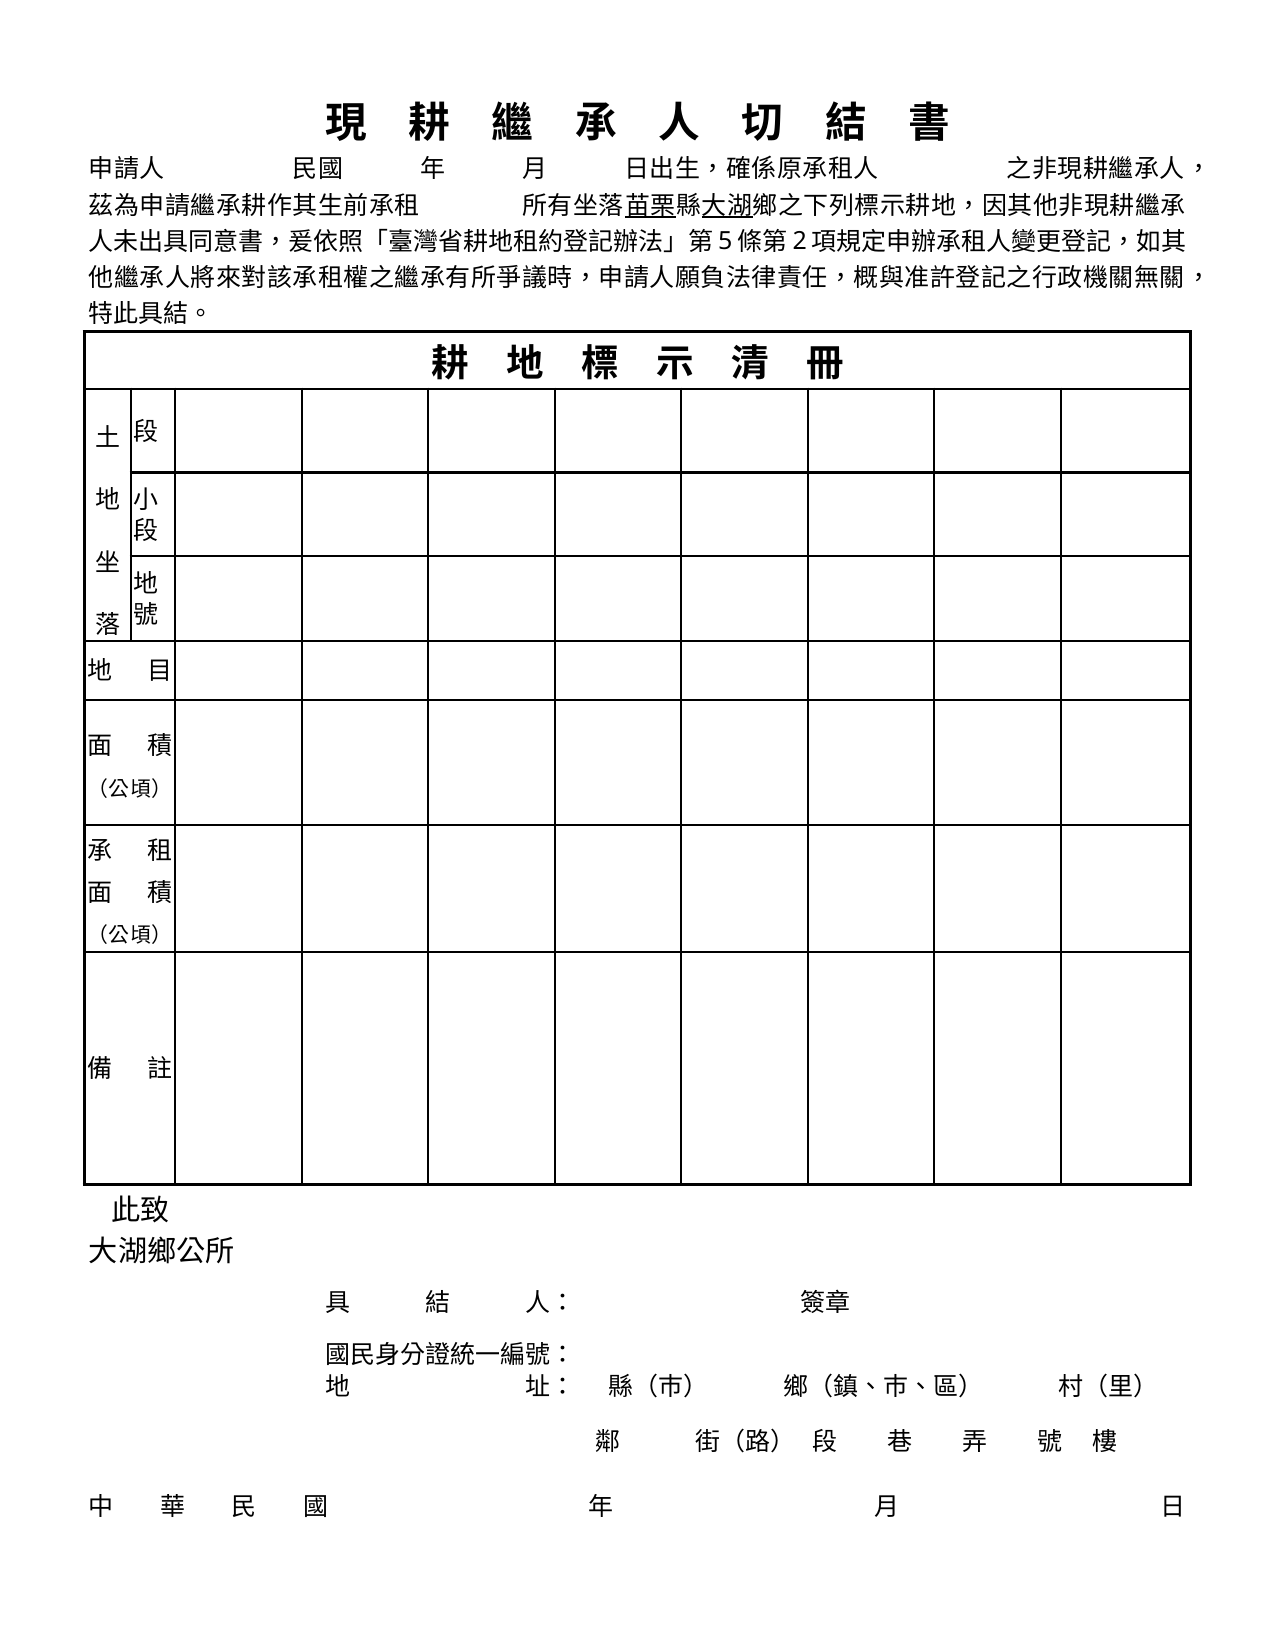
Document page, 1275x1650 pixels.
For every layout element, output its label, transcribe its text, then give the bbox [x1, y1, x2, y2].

table_cell [935, 474, 1060, 555]
table_cell 地目 [86, 642, 174, 699]
table_cell [682, 826, 807, 951]
table_cell [935, 953, 1060, 1183]
table_cell [429, 826, 554, 951]
table_cell 備註 [86, 953, 174, 1183]
table_cell [809, 390, 933, 471]
table_cell [682, 390, 807, 471]
table_cell [935, 557, 1060, 640]
table_cell [1062, 557, 1189, 640]
table_cell [303, 701, 427, 824]
table_cell [682, 953, 807, 1183]
table_cell [682, 474, 807, 555]
table_cell [303, 474, 427, 555]
table_cell [682, 557, 807, 640]
table_cell [303, 642, 427, 699]
table_cell [176, 642, 301, 699]
text 中華民國 年 月 日 [89, 1466, 1186, 1528]
table_cell [556, 474, 680, 555]
text 國民身分證統一編號： [325, 1322, 1186, 1374]
text 申請人 民國 年 月 日出生，確係原承租人 之非現耕繼承人，茲為申請繼承耕作其生前承租 所有坐落苗栗縣大湖鄉之下列標示耕地，因其他非現耕繼承人未出具同意書，爰依照「臺灣省耕地租約登記辦法」第5條第2項規定申辦承租人變更登記，如其他繼承人將來對該承租權之繼承有所爭議時，申請人願負法律責任，概與准許登記之行政機關無關，特此具結。 [89, 149, 1186, 330]
table_cell [176, 390, 301, 471]
table_header 耕 地 標 示 清 冊 [86, 333, 1189, 388]
table_cell [303, 953, 427, 1183]
table_cell [429, 557, 554, 640]
table_cell [176, 953, 301, 1183]
table_cell 小段 [132, 474, 174, 555]
text 現 耕 繼 承 人 切 結 書 [89, 89, 1186, 149]
table_cell [176, 826, 301, 951]
table_cell 段 [132, 390, 174, 471]
table_cell 土 地 坐 落 [86, 390, 130, 640]
table_cell [429, 701, 554, 824]
table_cell [429, 390, 554, 471]
table_cell [303, 826, 427, 951]
table_cell [1062, 953, 1189, 1183]
table_cell [176, 474, 301, 555]
text 鄰 街（路） 段 巷 弄 號 樓 [576, 1413, 1186, 1466]
table_cell [429, 642, 554, 699]
table_cell [303, 557, 427, 640]
table_cell [935, 390, 1060, 471]
table_cell 承租 面積 （公頃） [86, 826, 174, 951]
table_cell [809, 826, 933, 951]
text 地 址： 縣（巿） 鄉（鎮、巿、區） 村（里） [325, 1374, 1184, 1401]
table_cell [176, 557, 301, 640]
table_cell [809, 557, 933, 640]
text 大湖鄉公所 [89, 1228, 1186, 1270]
table_cell [935, 701, 1060, 824]
table_cell [556, 826, 680, 951]
table_cell [809, 474, 933, 555]
table_cell [556, 557, 680, 640]
table_cell [556, 390, 680, 471]
table_cell [556, 953, 680, 1183]
text 具 結 人： 簽章 [325, 1270, 1186, 1322]
table_cell [556, 642, 680, 699]
table_cell [1062, 642, 1189, 699]
table_cell [556, 701, 680, 824]
table_cell [1062, 701, 1189, 824]
table_cell [809, 642, 933, 699]
table_cell [935, 642, 1060, 699]
table_cell [303, 390, 427, 471]
table_cell 地號 [132, 557, 174, 640]
table_cell [682, 642, 807, 699]
table_cell [176, 701, 301, 824]
table_cell [429, 953, 554, 1183]
text 此致 [89, 1186, 1186, 1228]
table_cell [429, 474, 554, 555]
table_cell [1062, 390, 1189, 471]
table_cell [809, 701, 933, 824]
table_cell [1062, 826, 1189, 951]
table_cell 面積 （公頃） [86, 701, 174, 824]
table_cell [809, 953, 933, 1183]
table_cell [935, 826, 1060, 951]
table_cell [1062, 474, 1189, 555]
table_cell [682, 701, 807, 824]
